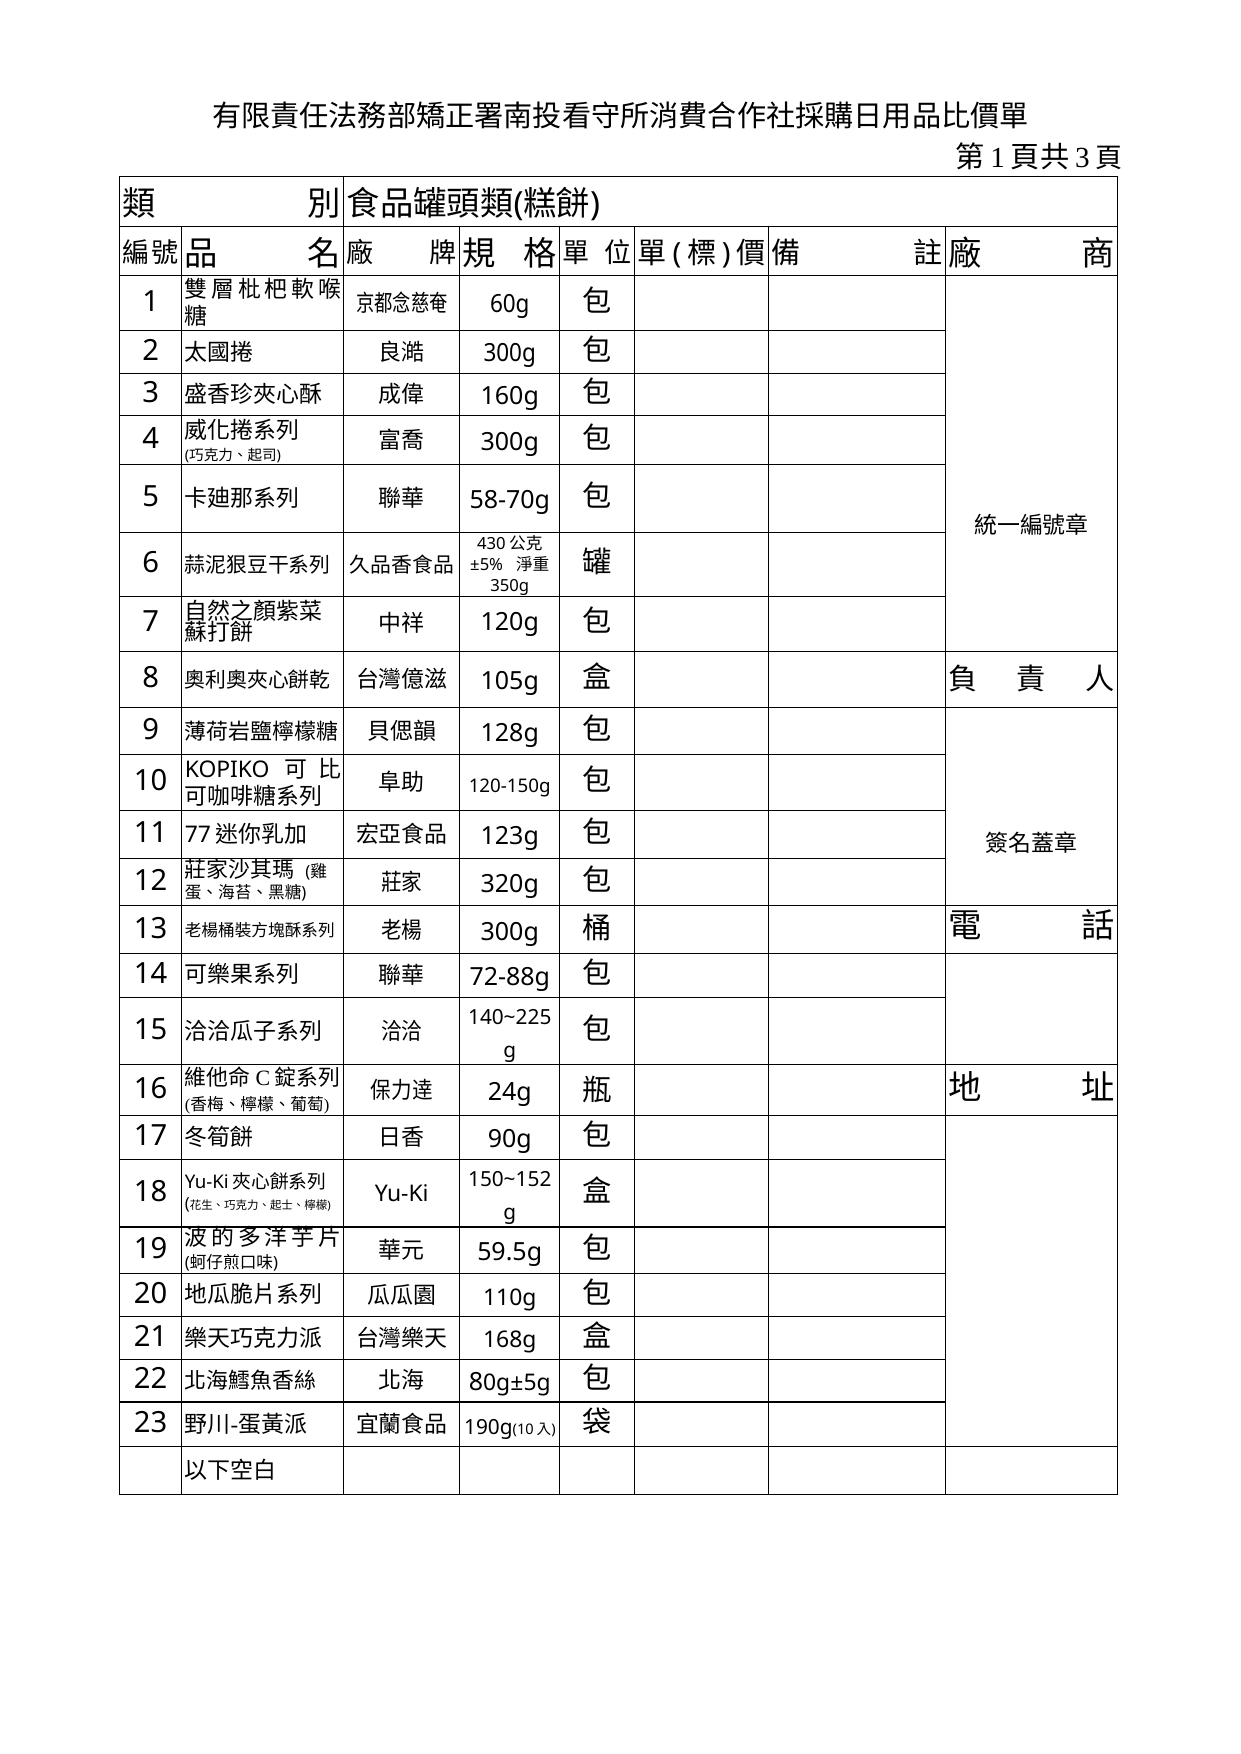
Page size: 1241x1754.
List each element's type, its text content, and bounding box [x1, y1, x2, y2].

table_cell 包 [560, 1360, 634, 1401]
table_cell [635, 1447, 768, 1494]
table_cell 包 [560, 465, 634, 532]
table_cell 8 [120, 652, 181, 707]
table_cell 包 [560, 755, 634, 809]
table_cell [460, 1447, 559, 1494]
table_cell [635, 811, 768, 857]
table_cell 5 [120, 465, 181, 532]
table_cell 地瓜脆片系列 [182, 1274, 343, 1316]
table_cell 16 [120, 1065, 181, 1115]
table_cell 3 [120, 374, 181, 415]
table_cell 盒 [560, 1317, 634, 1359]
table_cell 桶 [560, 906, 634, 953]
table_cell [635, 533, 768, 596]
table_cell 可樂果系列 [182, 954, 343, 997]
table_cell 140~225g [460, 998, 559, 1064]
table_cell 老楊桶裝方塊酥系列 [182, 906, 343, 953]
table_cell 包 [560, 597, 634, 651]
table_cell 60g [460, 276, 559, 330]
table_cell [769, 1160, 945, 1226]
table_cell [946, 1116, 1117, 1446]
table_cell 128g [460, 708, 559, 754]
table_cell 冬筍餅 [182, 1116, 343, 1159]
table_cell 21 [120, 1317, 181, 1359]
table_cell 電話 [946, 906, 1117, 953]
table_cell [769, 1065, 945, 1115]
table_cell 77迷你乳加 [182, 811, 343, 857]
table_cell 台灣億滋 [344, 652, 459, 707]
table_cell 包 [560, 954, 634, 997]
table_cell 廠牌 [344, 227, 459, 275]
table_cell [769, 652, 945, 707]
table_cell 59.5g [460, 1228, 559, 1273]
table_cell 13 [120, 906, 181, 953]
table_cell 良澔 [344, 331, 459, 373]
table_cell 12 [120, 859, 181, 905]
table_cell [635, 1317, 768, 1359]
table_cell 袋 [560, 1403, 634, 1446]
table_header 類別 [120, 177, 343, 226]
table_cell [635, 1360, 768, 1401]
table_cell [769, 1116, 945, 1159]
table_cell 300g [460, 906, 559, 953]
table_cell 58-70g [460, 465, 559, 532]
table_cell [635, 954, 768, 997]
table_cell Yu-Ki夾心餅系列 (花生、巧克力、起士、檸檬) [182, 1160, 343, 1226]
table_cell 薄荷岩鹽檸檬糖 [182, 708, 343, 754]
table_cell 華元 [344, 1228, 459, 1273]
table_cell 300g [460, 416, 559, 464]
table_cell [769, 1360, 945, 1401]
table_cell 22 [120, 1360, 181, 1401]
table_cell 阜助 [344, 755, 459, 809]
table_cell 單位 [560, 227, 634, 275]
table_cell 14 [120, 954, 181, 997]
table_cell 包 [560, 1274, 634, 1316]
table_cell [635, 276, 768, 330]
table_cell 野川-蛋黃派 [182, 1403, 343, 1446]
table_cell 包 [560, 1228, 634, 1273]
table_cell 23 [120, 1403, 181, 1446]
table_cell 430公克±5% 淨重350g [460, 533, 559, 596]
table_cell 包 [560, 1116, 634, 1159]
table_cell 規格 [460, 227, 559, 275]
table_cell 包 [560, 811, 634, 857]
table_cell 72-88g [460, 954, 559, 997]
table_header 食品罐頭類(糕餅) [344, 177, 1117, 226]
table_cell 奧利奧夾心餅乾 [182, 652, 343, 707]
table_cell [635, 906, 768, 953]
table_cell 莊家沙其瑪 (雞蛋、海苔、黑糖) [182, 859, 343, 905]
table_cell 編號 [120, 227, 181, 275]
table_cell 樂天巧克力派 [182, 1317, 343, 1359]
table_cell [635, 465, 768, 532]
table_cell 包 [560, 859, 634, 905]
table_cell 320g [460, 859, 559, 905]
table_cell [769, 1447, 945, 1494]
table_cell [635, 416, 768, 464]
table_cell 以下空白 [182, 1447, 343, 1494]
table_cell 105g [460, 652, 559, 707]
table_cell [769, 755, 945, 809]
text 有限責任法務部矯正署南投看守所消費合作社採購日用品比價單 [118, 93, 1122, 134]
table_cell 24g [460, 1065, 559, 1115]
table_cell 宏亞食品 [344, 811, 459, 857]
table_cell [769, 1403, 945, 1446]
table_cell 莊家 [344, 859, 459, 905]
table_cell 卡廸那系列 [182, 465, 343, 532]
table_cell 包 [560, 998, 634, 1064]
table_cell 自然之顏紫菜蘇打餅 [182, 597, 343, 651]
table_cell 簽名蓋章 [946, 708, 1117, 905]
table_cell 19 [120, 1228, 181, 1273]
table_cell [769, 597, 945, 651]
table_cell [635, 859, 768, 905]
table_cell [635, 374, 768, 415]
table_cell 蒜泥狠豆干系列 [182, 533, 343, 596]
table_cell KOPIKO可比可咖啡糖系列 [182, 755, 343, 809]
table_cell 盒 [560, 1160, 634, 1226]
table_cell [635, 1160, 768, 1226]
table_cell 京都念慈奄 [344, 276, 459, 330]
table_cell 20 [120, 1274, 181, 1316]
table_cell [769, 1228, 945, 1273]
table_cell 10 [120, 755, 181, 809]
table_cell [635, 1116, 768, 1159]
table_cell 80g±5g [460, 1360, 559, 1401]
table_cell [769, 1317, 945, 1359]
table_cell 包 [560, 708, 634, 754]
table_cell 備註 [769, 227, 945, 275]
table_cell [635, 1065, 768, 1115]
table_cell 盒 [560, 652, 634, 707]
table_cell [635, 331, 768, 373]
table_cell 洽洽瓜子系列 [182, 998, 343, 1064]
table_cell 瓜瓜園 [344, 1274, 459, 1316]
table_cell 維他命C錠系列(香梅、檸檬、葡萄) [182, 1065, 343, 1115]
table_cell 貝偲韻 [344, 708, 459, 754]
table_cell 聯華 [344, 465, 459, 532]
table_cell 北海鱈魚香絲 [182, 1360, 343, 1401]
table_cell [769, 998, 945, 1064]
table_cell 台灣樂天 [344, 1317, 459, 1359]
table_cell 4 [120, 416, 181, 464]
table_cell [769, 906, 945, 953]
table_cell 7 [120, 597, 181, 651]
table_cell 罐 [560, 533, 634, 596]
table_cell [946, 954, 1117, 1064]
table_cell 9 [120, 708, 181, 754]
table_cell 包 [560, 374, 634, 415]
table_cell 盛香珍夾心酥 [182, 374, 343, 415]
table_cell 地址 [946, 1065, 1117, 1115]
table_cell 久品香食品 [344, 533, 459, 596]
table_cell 17 [120, 1116, 181, 1159]
table_cell 300g [460, 331, 559, 373]
table_cell 宜蘭食品 [344, 1403, 459, 1446]
table_cell [560, 1447, 634, 1494]
table_cell 15 [120, 998, 181, 1064]
table_cell [946, 1447, 1117, 1494]
table_cell 北海 [344, 1360, 459, 1401]
table_cell 2 [120, 331, 181, 373]
table_cell 瓶 [560, 1065, 634, 1115]
table_cell 120g [460, 597, 559, 651]
table_cell 老楊 [344, 906, 459, 953]
table_cell [769, 465, 945, 532]
table_cell 雙層枇杷軟喉糖 [182, 276, 343, 330]
table_cell 123g [460, 811, 559, 857]
table_cell 聯華 [344, 954, 459, 997]
table_cell 富喬 [344, 416, 459, 464]
table_cell 168g [460, 1317, 559, 1359]
table_cell [769, 416, 945, 464]
text 第1頁共3頁 [118, 134, 1122, 176]
table_cell [120, 1447, 181, 1494]
table_cell [635, 708, 768, 754]
table_cell 190g(10入) [460, 1403, 559, 1446]
table_cell 成偉 [344, 374, 459, 415]
table_cell [769, 859, 945, 905]
table_cell 日香 [344, 1116, 459, 1159]
table_cell 波的多洋芋片(蚵仔煎口味) [182, 1228, 343, 1273]
table_cell [635, 998, 768, 1064]
table_cell Yu-Ki [344, 1160, 459, 1226]
table_cell [635, 755, 768, 809]
table_cell [769, 811, 945, 857]
table_cell 廠商 [946, 227, 1117, 275]
table_cell [769, 1274, 945, 1316]
table_cell [769, 331, 945, 373]
table_cell 150~152g [460, 1160, 559, 1226]
table_cell 威化捲系列 (巧克力、起司) [182, 416, 343, 464]
table_cell 中祥 [344, 597, 459, 651]
table_cell [635, 652, 768, 707]
table_cell [769, 533, 945, 596]
table_cell 120-150g [460, 755, 559, 809]
table_cell 統一編號章 [946, 276, 1117, 651]
table_cell 包 [560, 331, 634, 373]
table_cell 單(標)價 [635, 227, 768, 275]
table_cell [344, 1447, 459, 1494]
table_cell 負責人 [946, 652, 1117, 707]
table_cell [769, 708, 945, 754]
table_cell 包 [560, 276, 634, 330]
table_cell 90g [460, 1116, 559, 1159]
table_cell [635, 1274, 768, 1316]
table_cell 保力逹 [344, 1065, 459, 1115]
table_cell 6 [120, 533, 181, 596]
table_cell [769, 374, 945, 415]
table_cell [769, 276, 945, 330]
table_cell 11 [120, 811, 181, 857]
table_cell 18 [120, 1160, 181, 1226]
table_cell 160g [460, 374, 559, 415]
table_cell 110g [460, 1274, 559, 1316]
table_cell [635, 597, 768, 651]
table_cell 包 [560, 416, 634, 464]
table_cell [635, 1403, 768, 1446]
table_cell [635, 1228, 768, 1273]
table_cell 品名 [182, 227, 343, 275]
table_cell [769, 954, 945, 997]
table_cell 太國捲 [182, 331, 343, 373]
table_cell 洽洽 [344, 998, 459, 1064]
table_cell 1 [120, 276, 181, 330]
